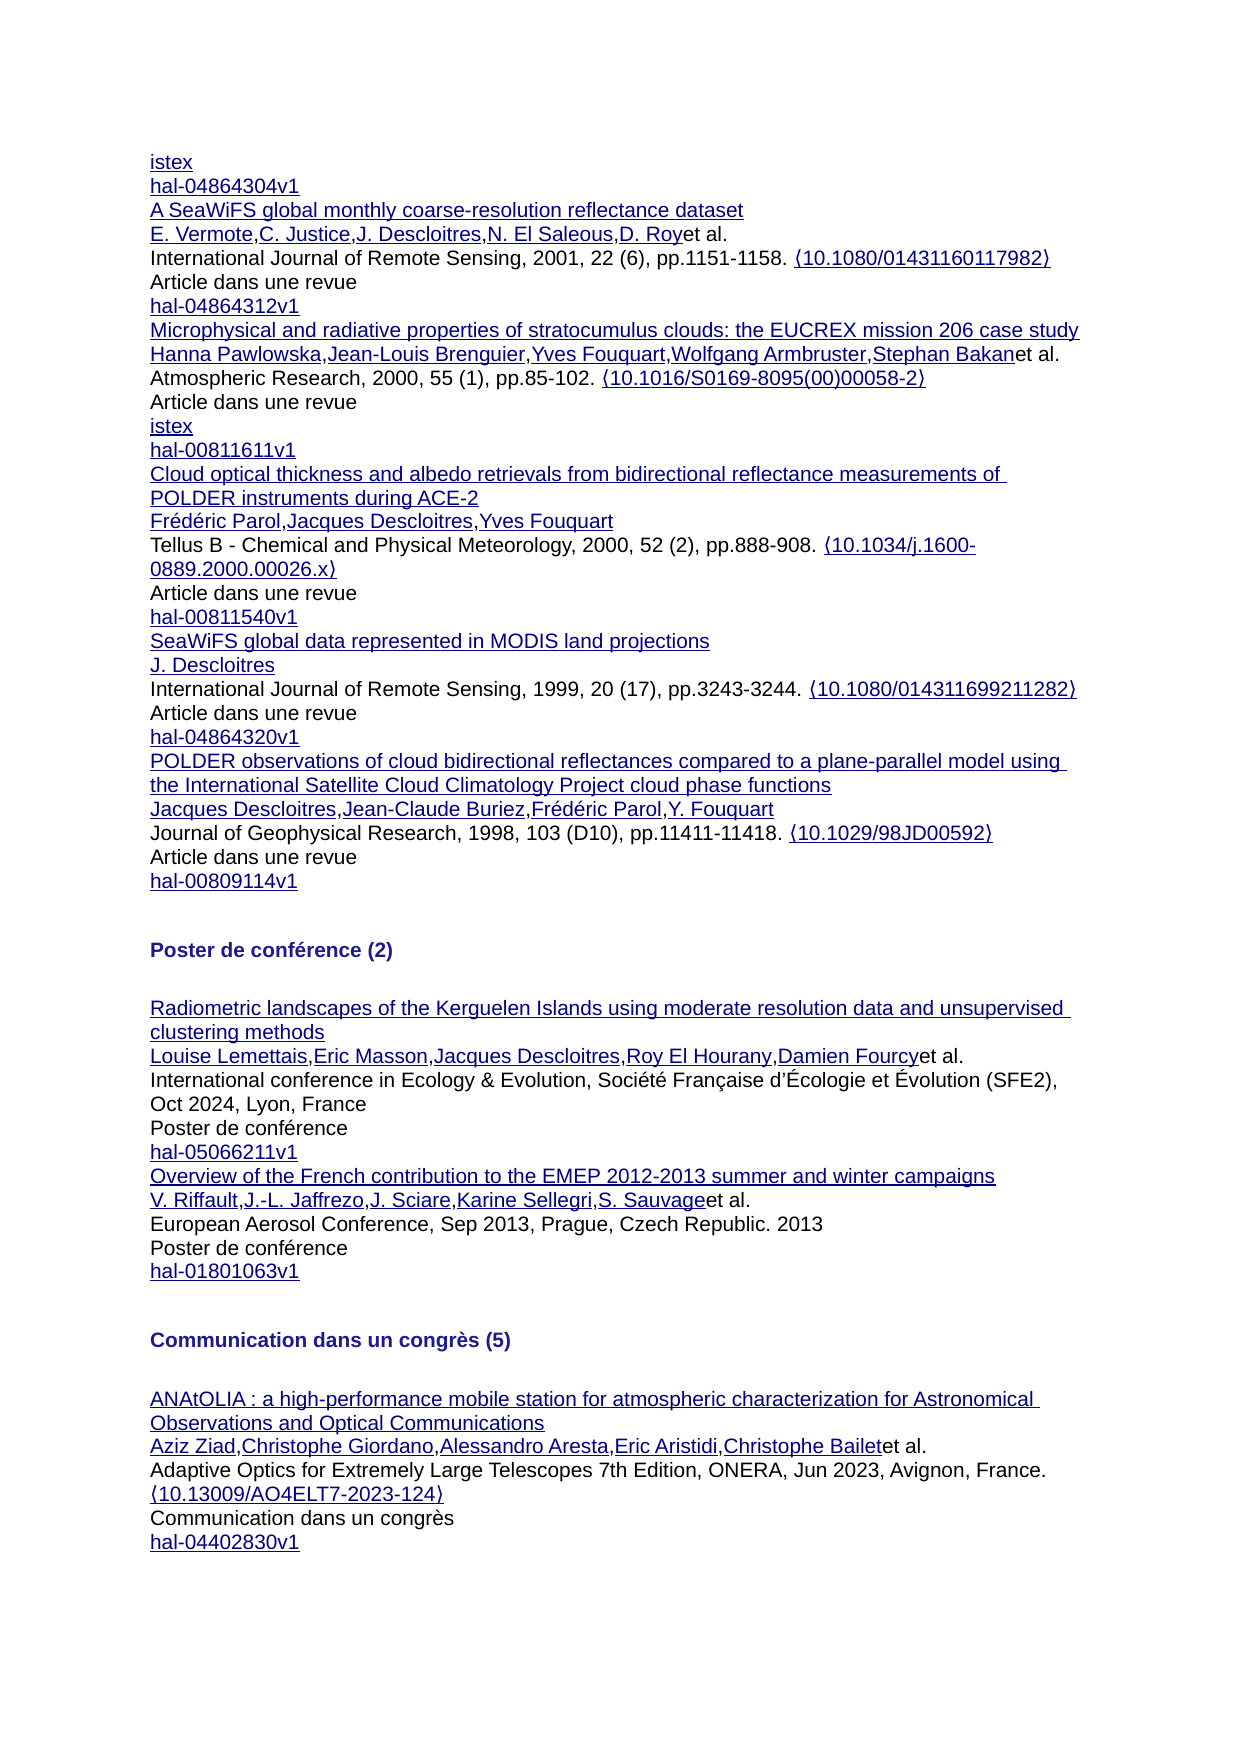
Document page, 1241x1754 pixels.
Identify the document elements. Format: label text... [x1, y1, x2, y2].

table_header Radiometric landscapes of the Kerguelen Islands using moderate resolution data and unsupervised clustering methods Louise Lemettais,Eric Masson,Jacques Descloitres,Roy El Hourany,Damien Fourcyet al. International conference in Ecology & Evolution, Société Française d’Écologie et Évolution (SFE2), Oct 2024, Lyon, France Poster de conférence hal-05066211v1 [150, 996, 1090, 1163]
table_cell A SeaWiFS global monthly coarse-resolution reflectance dataset E. Vermote,C. Justice,J. Descloitres,N. El Saleous,D. Royet al. International Journal of Remote Sensing, 2001, 22 (6), pp.1151-1158. ⟨10.1080/01431160117982⟩ Article dans une revue hal-04864312v1 [150, 198, 1090, 318]
table_cell Microphysical and radiative properties of stratocumulus clouds: the EUCREX mission 206 case study Hanna Pawlowska,Jean-Louis Brenguier,Yves Fouquart,Wolfgang Armbruster,Stephan Bakanet al. Atmospheric Research, 2000, 55 (1), pp.85-102. ⟨10.1016/S0169-8095(00)00058-2⟩ Article dans une revue istex hal-00811611v1 [150, 318, 1090, 461]
subtitle Poster de conférence (2) [150, 937, 1090, 961]
table_header ANAtOLIA : a high-performance mobile station for atmospheric characterization for Astronomical Observations and Optical Communications Aziz Ziad,Christophe Giordano,Alessandro Aresta,Eric Aristidi,Christophe Bailetet al. Adaptive Optics for Extremely Large Telescopes 7th Edition, ONERA, Jun 2023, Avignon, France. ⟨10.13009/AO4ELT7-2023-124⟩ Communication dans un congrès hal-04402830v1 [150, 1386, 1090, 1554]
table_cell SeaWiFS global data represented in MODIS land projections J. Descloitres International Journal of Remote Sensing, 1999, 20 (17), pp.3243-3244. ⟨10.1080/014311699211282⟩ Article dans une revue hal-04864320v1 [150, 629, 1090, 749]
table_cell Cloud optical thickness and albedo retrievals from bidirectional reflectance measurements of POLDER instruments during ACE-2 Frédéric Parol,Jacques Descloitres,Yves Fouquart Tellus B - Chemical and Physical Meteorology, 2000, 52 (2), pp.888-908. ⟨10.1034/j.1600-0889.2000.00026.x⟩ Article dans une revue hal-00811540v1 [150, 461, 1090, 629]
table_cell istex hal-04864304v1 [150, 150, 1090, 198]
table_cell POLDER observations of cloud bidirectional reflectances compared to a plane-parallel model using the International Satellite Cloud Climatology Project cloud phase functions Jacques Descloitres,Jean-Claude Buriez,Frédéric Parol,Y. Fouquart Journal of Geophysical Research, 1998, 103 (D10), pp.11411-11418. ⟨10.1029/98JD00592⟩ Article dans une revue hal-00809114v1 [150, 749, 1090, 893]
table_cell Overview of the French contribution to the EMEP 2012-2013 summer and winter campaigns V. Riffault,J.-L. Jaffrezo,J. Sciare,Karine Sellegri,S. Sauvageet al. European Aerosol Conference, Sep 2013, Prague, Czech Republic. 2013 Poster de conférence hal-01801063v1 [150, 1164, 1090, 1283]
subtitle Communication dans un congrès (5) [150, 1328, 1090, 1352]
